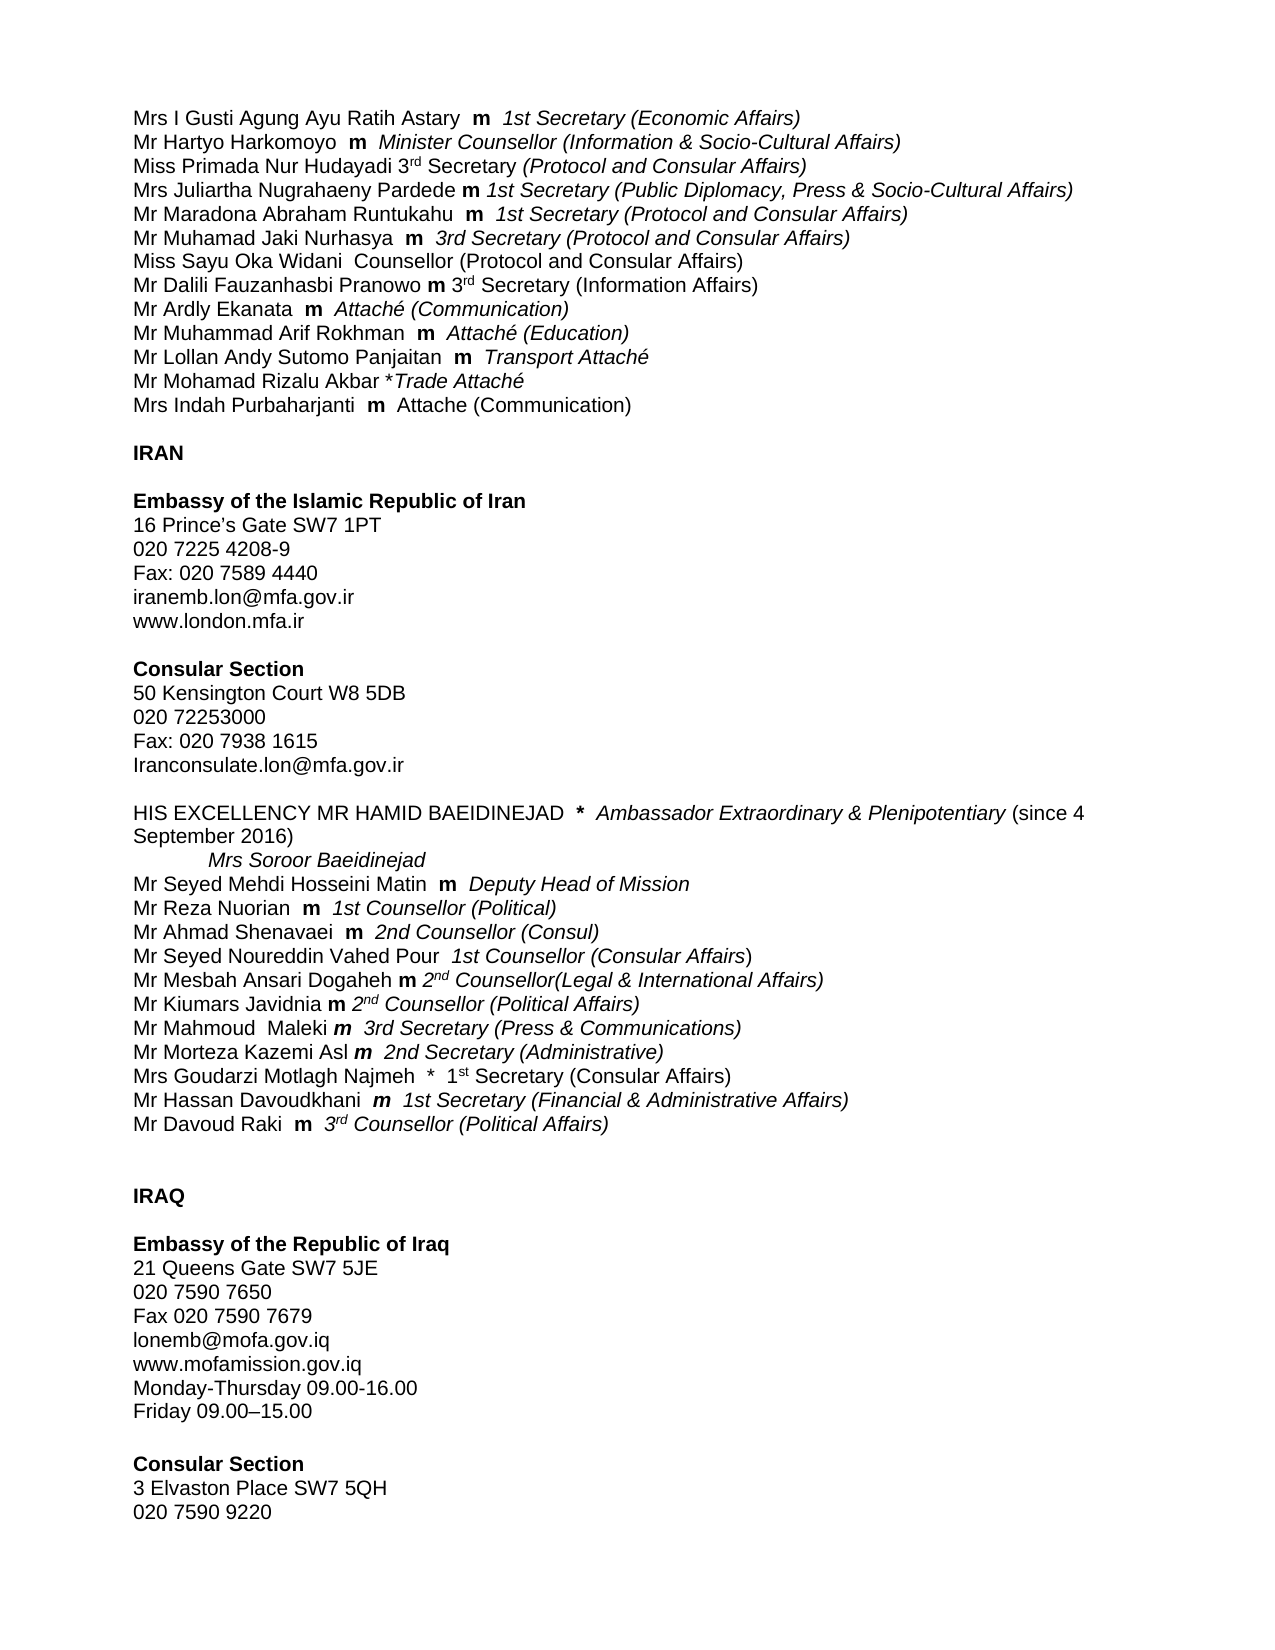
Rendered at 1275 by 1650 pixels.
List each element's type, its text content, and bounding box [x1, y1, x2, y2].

text Fax 020 7590 7679 [133, 1303, 1181, 1327]
text Consular Section [133, 1452, 1181, 1476]
text Mr Seyed Noureddin Vahed Pour 1st Counsellor (Consular Affairs) [133, 944, 1181, 968]
text Mr Hartyo Harkomoyo m Minister Counsellor (Information & Socio-Cultural Affairs) [133, 129, 1181, 153]
text Mr Lollan Andy Sutomo Panjaitan m Transport Attaché [133, 345, 1181, 369]
text Mr Hassan Davoudkhani m 1st Secretary (Financial & Administrative Affairs) [133, 1088, 1181, 1112]
text 020 7590 7650 [133, 1279, 1181, 1303]
text Mr Dalili Fauzanhasbi Pranowo m 3rd Secretary (Information Affairs) [133, 273, 1181, 297]
text Iranconsulate.lon@mfa.gov.ir [133, 752, 1181, 776]
text Mr Ahmad Shenavaei m 2nd Counsellor (Consul) [133, 920, 1181, 944]
text Mrs Indah Purbaharjanti m Attache (Communication) [133, 393, 1181, 417]
text Embassy of the Islamic Republic of Iran [133, 489, 1181, 513]
text Mr Muhammad Arif Rokhman m Attaché (Education) [133, 321, 1181, 345]
text 16 Prince’s Gate SW7 1PT [133, 513, 1181, 537]
text Fax: 020 7589 4440 [133, 561, 1181, 585]
text Embassy of the Republic of Iraq [133, 1232, 1181, 1256]
text 3 Elvaston Place SW7 5QH [133, 1476, 1181, 1500]
text iranemb.lon@mfa.gov.ir [133, 585, 1181, 609]
text IRAQ [133, 1184, 1181, 1208]
text Mr Seyed Mehdi Hosseini Matin m Deputy Head of Mission [133, 872, 1181, 896]
text Mr Mahmoud Maleki m 3rd Secretary (Press & Communications) [133, 1016, 1181, 1040]
text Mr Maradona Abraham Runtukahu m 1st Secretary (Protocol and Consular Affairs) [133, 201, 1181, 225]
text 50 Kensington Court W8 5DB [133, 681, 1181, 704]
text Consular Section [133, 657, 1181, 681]
text Mrs I Gusti Agung Ayu Ratih Astary m 1st Secretary (Economic Affairs) [133, 106, 1181, 129]
text www.mofamission.gov.iq [133, 1351, 1181, 1375]
text IRAN [133, 441, 1181, 465]
text Mrs Juliartha Nugrahaeny Pardede m 1st Secretary (Public Diplomacy, Press & Socio-Cultural Affairs) [133, 177, 1181, 201]
text 020 7590 9220 [133, 1500, 1181, 1524]
text Miss Primada Nur Hudayadi 3rd Secretary (Protocol and Consular Affairs) [133, 153, 1181, 177]
text www.london.mfa.ir [133, 609, 1181, 633]
text Mr Davoud Raki m 3rd Counsellor (Political Affairs) [133, 1112, 1181, 1136]
text Friday 09.00–15.00 [133, 1399, 1181, 1423]
text Monday-Thursday 09.00-16.00 [133, 1375, 1181, 1399]
text Mrs Goudarzi Motlagh Najmeh * 1st Secretary (Consular Affairs) [133, 1064, 1181, 1088]
text Mr Muhamad Jaki Nurhasya m 3rd Secretary (Protocol and Consular Affairs) [133, 225, 1181, 249]
text Mr Mohamad Rizalu Akbar *Trade Attaché [133, 369, 1181, 393]
text Mr Mesbah Ansari Dogaheh m 2nd Counsellor(Legal & International Affairs) [133, 968, 1181, 992]
text Mr Reza Nuorian m 1st Counsellor (Political) [133, 896, 1181, 920]
text HIS EXCELLENCY MR HAMID BAEIDINEJAD * Ambassador Extraordinary & Plenipotentiary (since 4 September 2016) [133, 800, 1181, 848]
text Mr Kiumars Javidnia m 2nd Counsellor (Political Affairs) [133, 992, 1181, 1016]
text 020 7225 4208-9 [133, 537, 1181, 561]
text lonemb@mofa.gov.iq [133, 1327, 1181, 1351]
text Mrs Soroor Baeidinejad [133, 848, 1181, 872]
text 21 Queens Gate SW7 5JE [133, 1256, 1181, 1279]
text 020 72253000 [133, 704, 1181, 728]
text Fax: 020 7938 1615 [133, 728, 1181, 752]
text Mr Ardly Ekanata m Attaché (Communication) [133, 297, 1181, 321]
text Miss Sayu Oka Widani Counsellor (Protocol and Consular Affairs) [133, 249, 1181, 273]
text Mr Morteza Kazemi Asl m 2nd Secretary (Administrative) [133, 1040, 1181, 1064]
